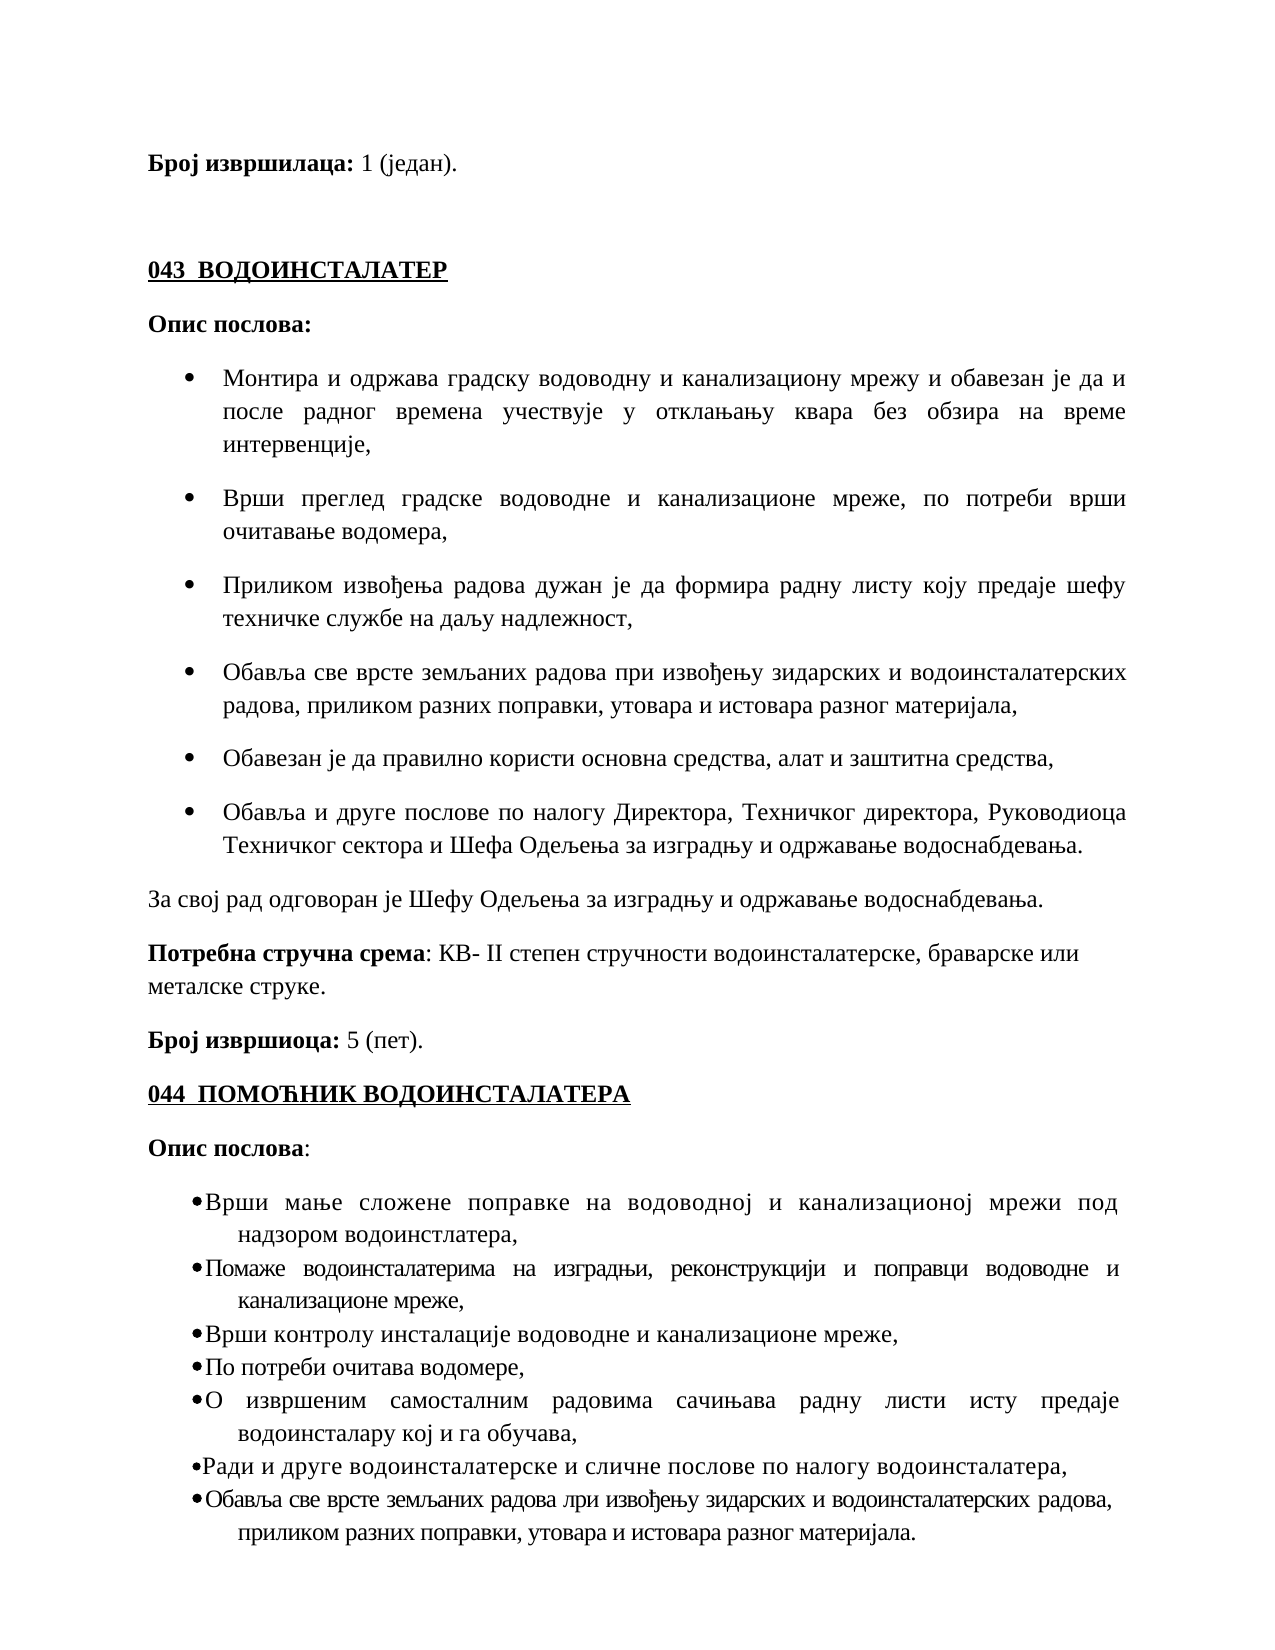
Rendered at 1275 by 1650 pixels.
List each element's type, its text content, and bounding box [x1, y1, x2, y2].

list Помаже водоинсталатерима на изградњи, реконструкцији и поправци водоводне и канализационе мреже, [193, 1253, 1120, 1314]
list Обавља све врсте земљаних радова при извођењу зидарских и водоинсталатерских радова, приликом разних поправки, утовара и истовара разног материјала, [185, 657, 1127, 718]
text Број извршиоца: 5 (пет). [148, 1025, 1127, 1054]
list По потреби очитава водомере, [193, 1352, 1127, 1380]
list Врши мање сложене поправке на водоводној и канализационој мрежи под надзором водоинстлатера, [193, 1187, 1120, 1248]
list О извршеним самосталним радовима сачињава радну листи исту предаје водоинсталару кој и га обучава, [193, 1385, 1120, 1446]
text Број извршилаца: 1 (један). [148, 148, 1127, 176]
list Врши преглед градске водоводне и канализационе мреже, по потреби врши очитавање водомера, [185, 483, 1127, 545]
list Обавља и друге послове по налогу Директора, Техничког директора, Руководиоца Техничког сектора и Шефа Одељења за изградњу и одржавање водоснабдевања. [185, 797, 1127, 859]
list Обавезан је да правилно користи основна средства, алат и заштитна средства, [185, 743, 1127, 772]
text Потребна стручна срема: КВ- II степен стручности водоинсталатерске, браварске или металске струке. [148, 938, 1127, 1000]
list Врши контролу инсталације водоводне и канализационе мреже, [193, 1319, 1127, 1347]
list Ради и друге водоинсталатерске и сличне послове по налогу водоинсталатера, [193, 1451, 1127, 1479]
text За свој рад одговоран је Шефу Одељења за изградњу и одржавање водоснабдевања. [148, 884, 1127, 913]
text 043 ВОДОИНСТАЛАТЕР [148, 255, 1127, 284]
list Приликом извођења радова дужан је да формира радну листу коју предаје шефу техничке службе на даљу надлежност, [185, 570, 1127, 632]
text Опис послова: [148, 1133, 1127, 1161]
text Опис послова: [148, 309, 1127, 338]
list Обавља све врсте земљаних радова лри извођењу зидарских и водоинсталатерских радова, приликом разних поправки, утовара и истовара разног материјала. [193, 1484, 1112, 1546]
list Монтира и одржава градску водоводну и канализациону мрежу и обавезан је да и после радног времена учествује у отклањању квара без обзира на време интервенције, [185, 363, 1127, 458]
text 044 ПОМОЋНИК ВОДОИНСТАЛАТЕРА [148, 1079, 1127, 1108]
